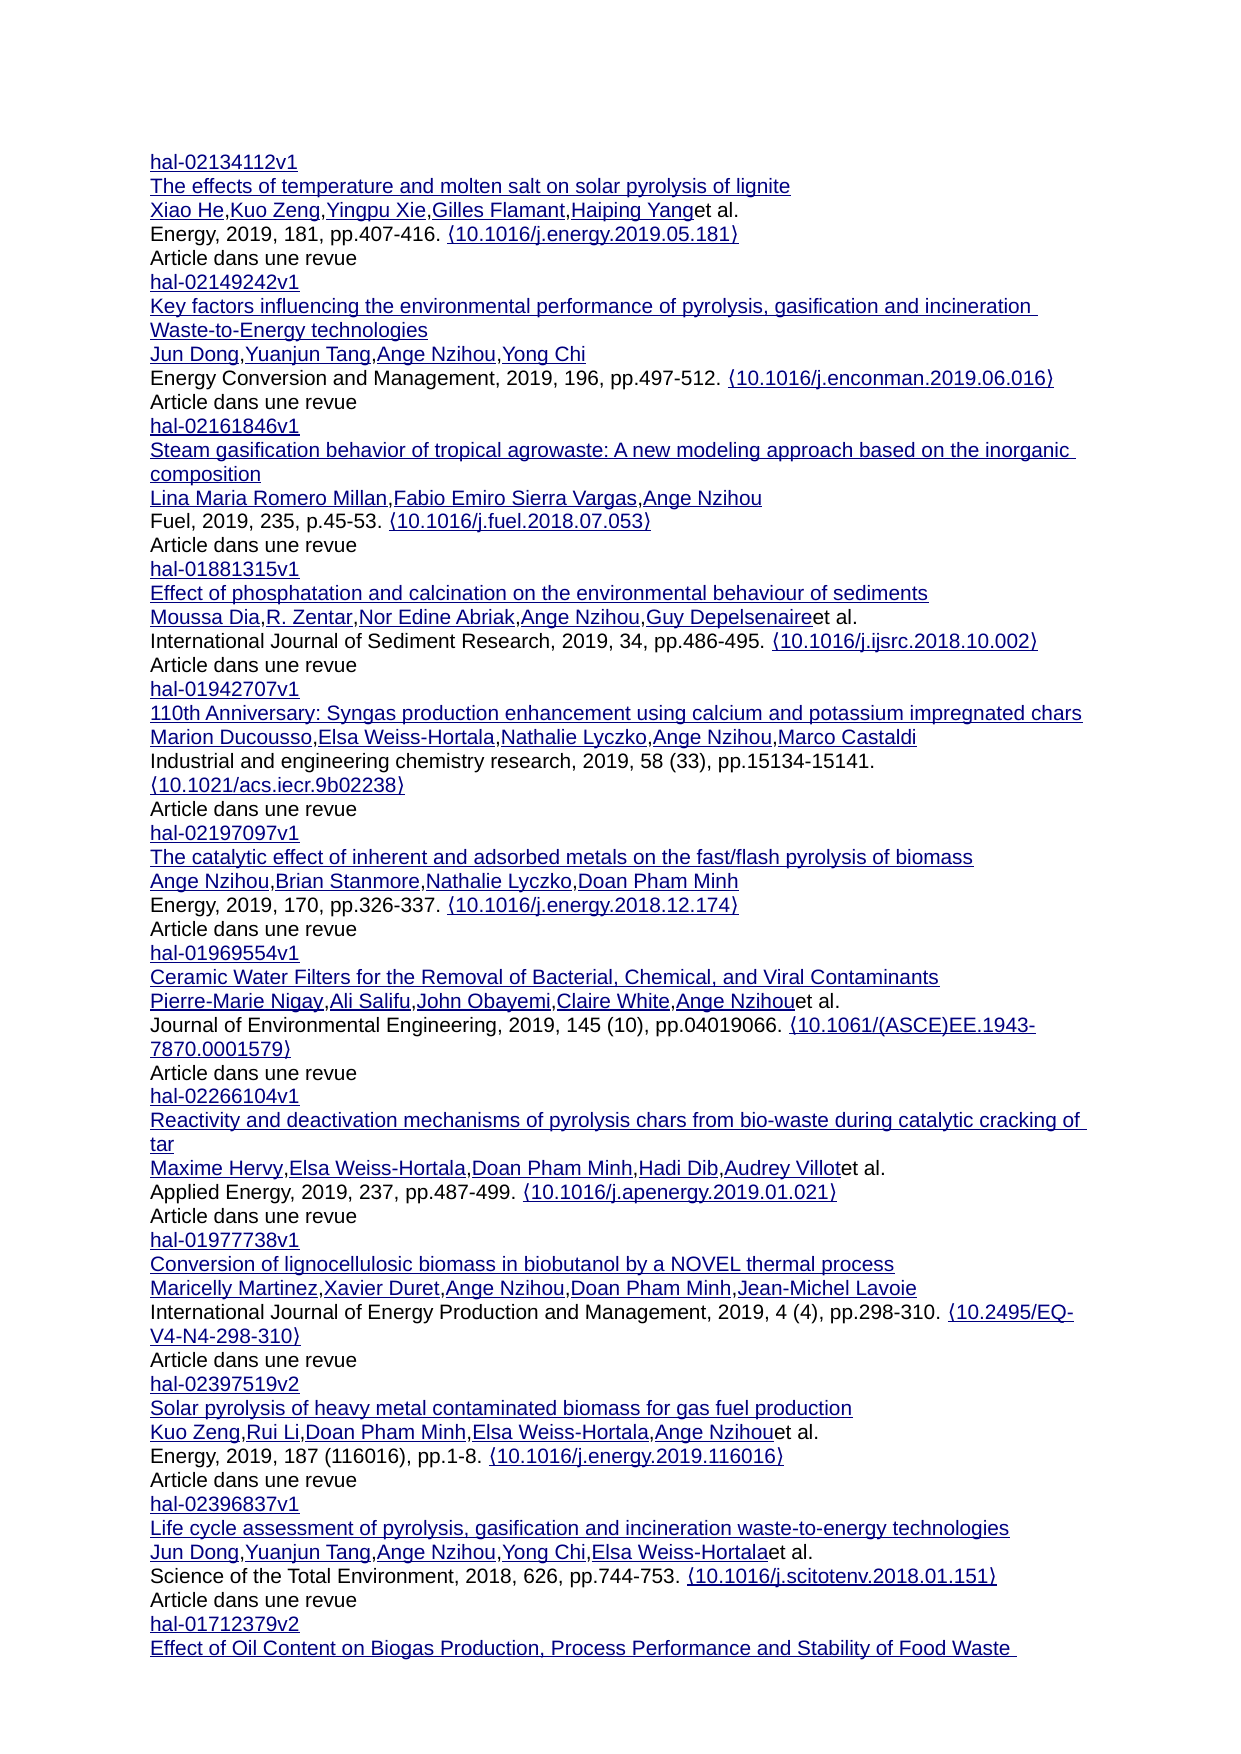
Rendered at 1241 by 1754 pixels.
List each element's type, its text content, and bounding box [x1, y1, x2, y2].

table_cell The effects of temperature and molten salt on solar pyrolysis of lignite Xiao He,Kuo Zeng,Yingpu Xie,Gilles Flamant,Haiping Yanget al. Energy, 2019, 181, pp.407-416. ⟨10.1016/j.energy.2019.05.181⟩ Article dans une revue hal-02149242v1 [150, 174, 1090, 294]
table_cell The catalytic effect of inherent and adsorbed metals on the fast/flash pyrolysis of biomass Ange Nzihou,Brian Stanmore,Nathalie Lyczko,Doan Pham Minh Energy, 2019, 170, pp.326-337. ⟨10.1016/j.energy.2018.12.174⟩ Article dans une revue hal-01969554v1 [150, 845, 1090, 964]
table_cell Steam gasification behavior of tropical agrowaste: A new modeling approach based on the inorganic composition Lina Maria Romero Millan,Fabio Emiro Sierra Vargas,Ange Nzihou Fuel, 2019, 235, p.45-53. ⟨10.1016/j.fuel.2018.07.053⟩ Article dans une revue hal-01881315v1 [150, 438, 1090, 581]
table_cell Effect of Oil Content on Biogas Production, Process Performance and Stability of Food Waste [150, 1635, 1090, 1659]
table_cell Effect of phosphatation and calcination on the environmental behaviour of sediments Moussa Dia,R. Zentar,Nor Edine Abriak,Ange Nzihou,Guy Depelsenaireet al. International Journal of Sediment Research, 2019, 34, pp.486-495. ⟨10.1016/j.ijsrc.2018.10.002⟩ Article dans une revue hal-01942707v1 [150, 581, 1090, 701]
table_cell Life cycle assessment of pyrolysis, gasification and incineration waste-to-energy technologies Jun Dong,Yuanjun Tang,Ange Nzihou,Yong Chi,Elsa Weiss-Hortalaet al. Science of the Total Environment, 2018, 626, pp.744-753. ⟨10.1016/j.scitotenv.2018.01.151⟩ Article dans une revue hal-01712379v2 [150, 1516, 1090, 1635]
table_cell 110th Anniversary: Syngas production enhancement using calcium and potassium impregnated chars Marion Ducousso,Elsa Weiss-Hortala,Nathalie Lyczko,Ange Nzihou,Marco Castaldi Industrial and engineering chemistry research, 2019, 58 (33), pp.15134-15141. ⟨10.1021/acs.iecr.9b02238⟩ Article dans une revue hal-02197097v1 [150, 701, 1090, 845]
table_cell Key factors influencing the environmental performance of pyrolysis, gasification and incineration Waste-to-Energy technologies Jun Dong,Yuanjun Tang,Ange Nzihou,Yong Chi Energy Conversion and Management, 2019, 196, pp.497-512. ⟨10.1016/j.enconman.2019.06.016⟩ Article dans une revue hal-02161846v1 [150, 294, 1090, 437]
table_cell Ceramic Water Filters for the Removal of Bacterial, Chemical, and Viral Contaminants Pierre-Marie Nigay,Ali Salifu,John Obayemi,Claire White,Ange Nzihouet al. Journal of Environmental Engineering, 2019, 145 (10), pp.04019066. ⟨10.1061/(ASCE)EE.1943-7870.0001579⟩ Article dans une revue hal-02266104v1 [150, 965, 1090, 1108]
table_cell Reactivity and deactivation mechanisms of pyrolysis chars from bio-waste during catalytic cracking of tar Maxime Hervy,Elsa Weiss-Hortala,Doan Pham Minh,Hadi Dib,Audrey Villotet al. Applied Energy, 2019, 237, pp.487-499. ⟨10.1016/j.apenergy.2019.01.021⟩ Article dans une revue hal-01977738v1 [150, 1108, 1090, 1252]
table_cell Solar pyrolysis of heavy metal contaminated biomass for gas fuel production Kuo Zeng,Rui Li,Doan Pham Minh,Elsa Weiss-Hortala,Ange Nzihouet al. Energy, 2019, 187 (116016), pp.1-8. ⟨10.1016/j.energy.2019.116016⟩ Article dans une revue hal-02396837v1 [150, 1396, 1090, 1516]
table_cell hal-02134112v1 [150, 150, 1090, 174]
table_cell Conversion of lignocellulosic biomass in biobutanol by a NOVEL thermal process Maricelly Martinez,Xavier Duret,Ange Nzihou,Doan Pham Minh,Jean-Michel Lavoie International Journal of Energy Production and Management, 2019, 4 (4), pp.298-310. ⟨10.2495/EQ-V4-N4-298-310⟩ Article dans une revue hal-02397519v2 [150, 1252, 1090, 1396]
